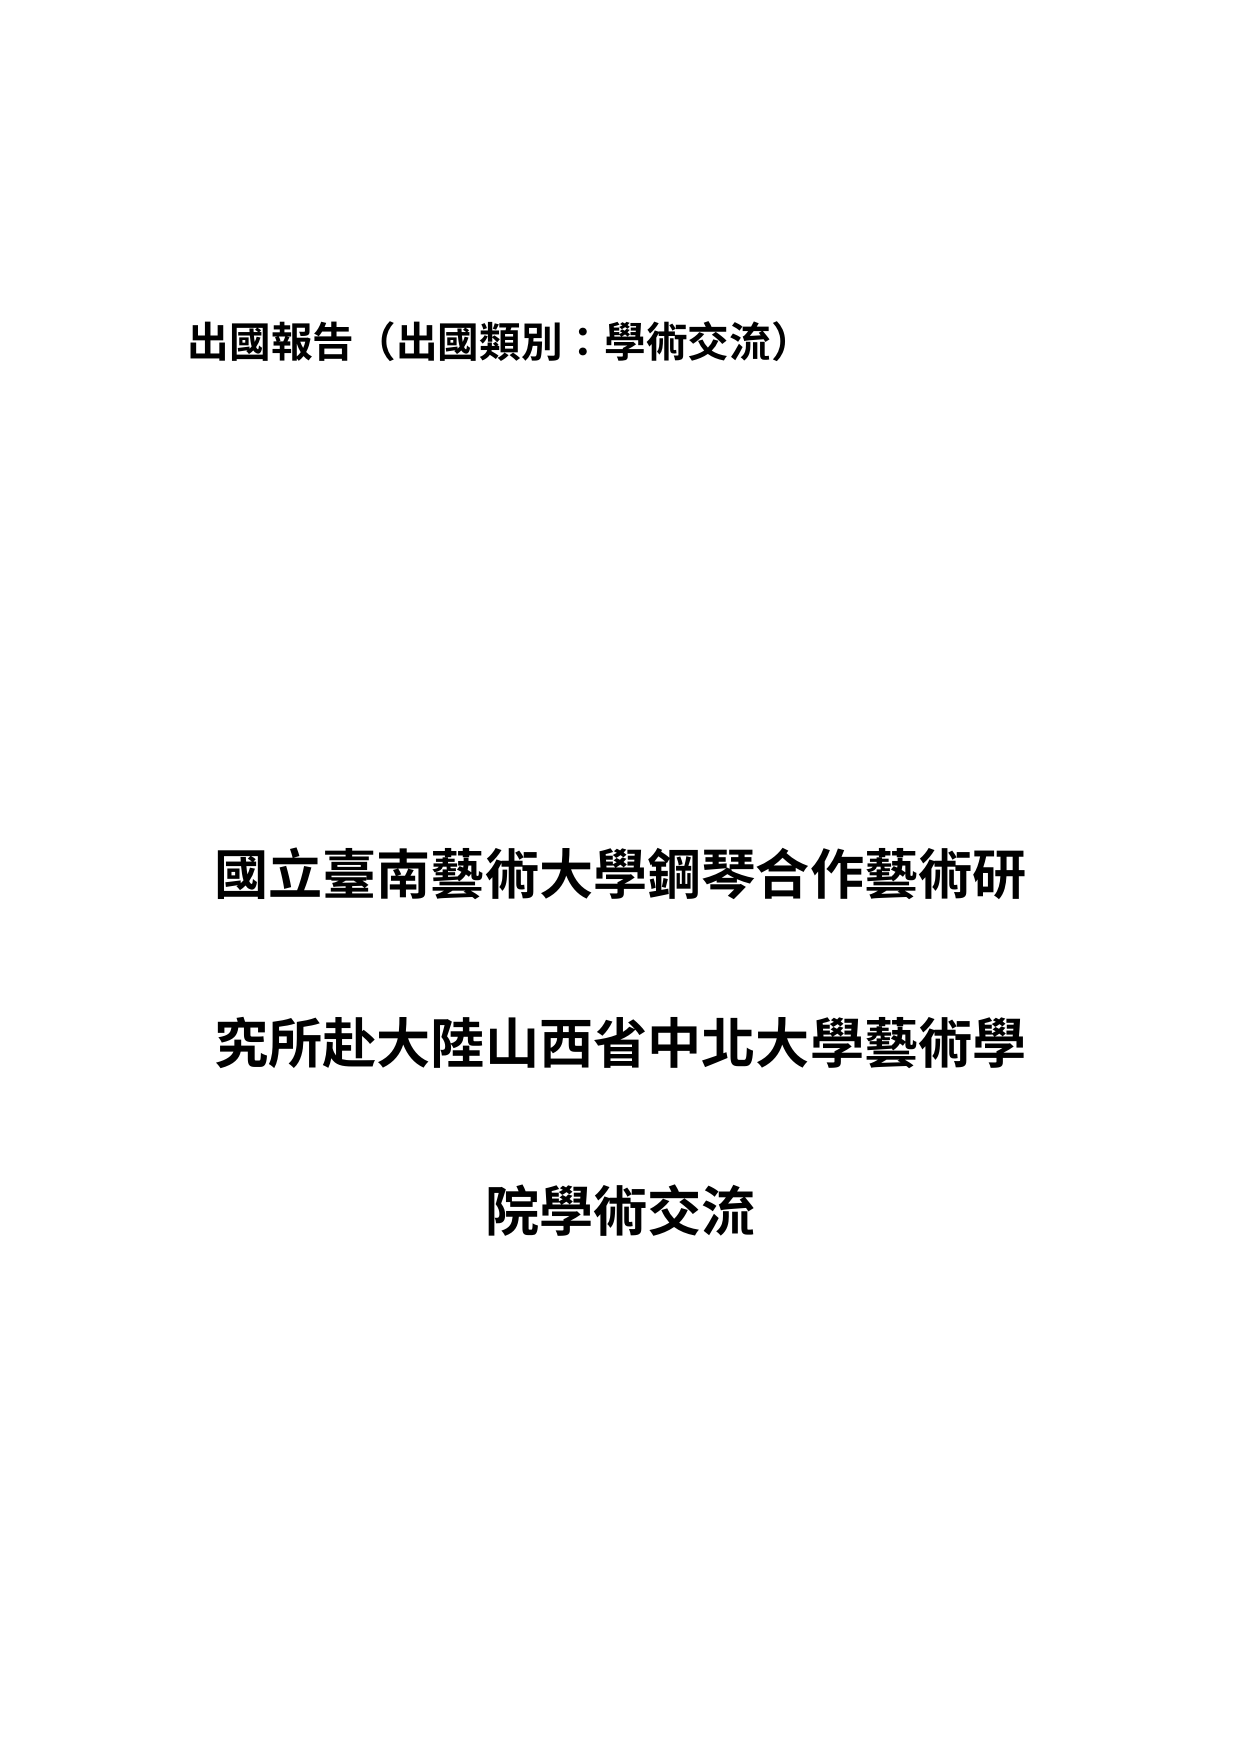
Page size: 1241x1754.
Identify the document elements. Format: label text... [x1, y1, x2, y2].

text 國立臺南藝術大學鋼琴合作藝術研究所赴大陸山西省中北大學藝術學院學術交流 [187, 814, 1053, 1264]
text 出國報告（出國類別：學術交流） [187, 302, 1059, 377]
